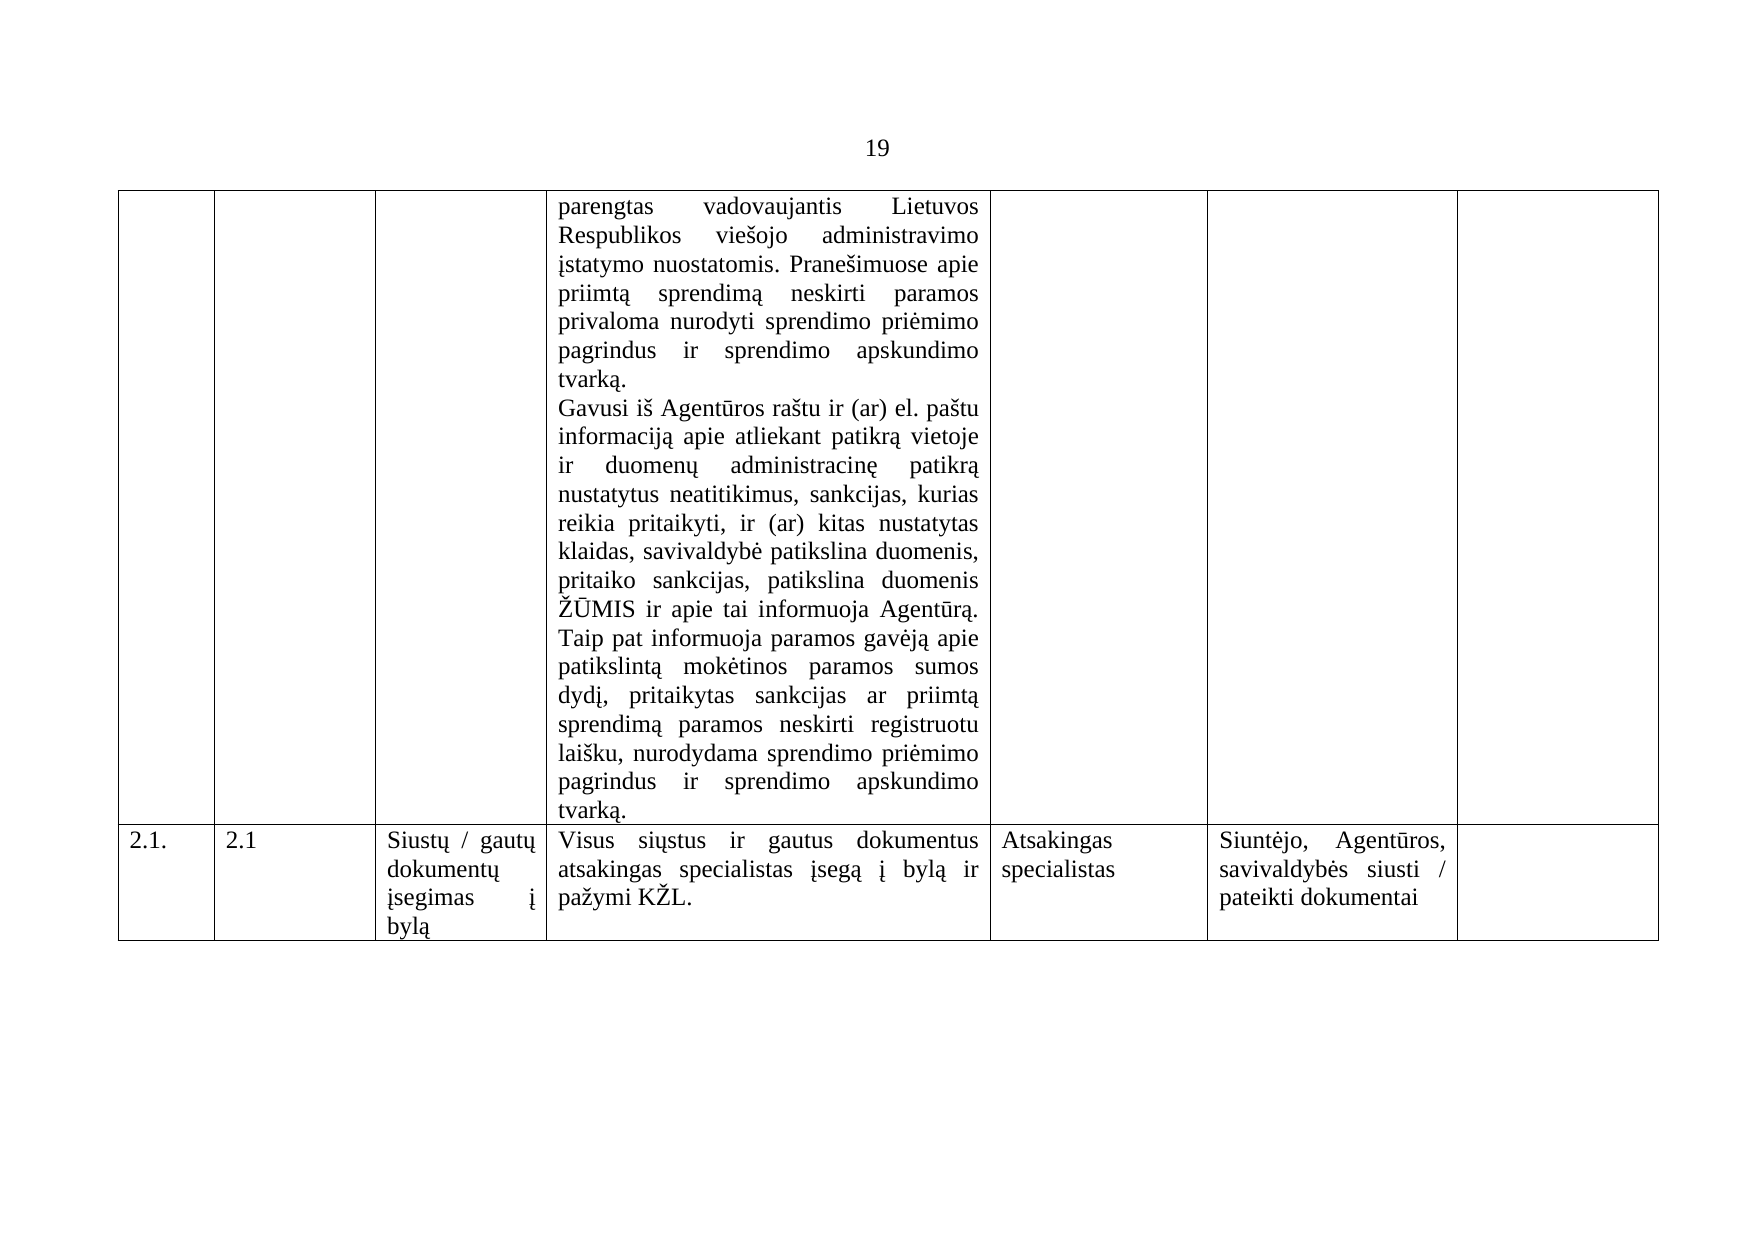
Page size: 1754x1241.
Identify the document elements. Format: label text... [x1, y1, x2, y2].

table_cell Atsakingas specialistas [991, 825, 1207, 940]
table_cell [1458, 825, 1658, 940]
table_cell [1458, 191, 1658, 824]
table_cell [376, 191, 546, 824]
table_cell Visus siųstus ir gautus dokumentus atsakingas specialistas įsegą į bylą ir pažymi KŽL. [547, 825, 990, 940]
table_cell Siustų / gautų dokumentų įsegimas į bylą [376, 825, 546, 940]
table_cell [1208, 191, 1457, 824]
table_cell [119, 191, 214, 824]
table_cell Siuntėjo, Agentūros, savivaldybės siusti / pateikti dokumentai [1208, 825, 1457, 940]
table_cell parengtas vadovaujantis Lietuvos Respublikos viešojo administravimo įstatymo nuostatomis. Pranešimuose apie priimtą sprendimą neskirti paramos privaloma nurodyti sprendimo priėmimo pagrindus ir sprendimo apskundimo tvarką. Gavusi iš Agentūros raštu ir (ar) el. paštu informaciją apie atliekant patikrą vietoje ir duomenų administracinę patikrą nustatytus neatitikimus, sankcijas, kurias reikia pritaikyti, ir (ar) kitas nustatytas klaidas, savivaldybė patikslina duomenis, pritaiko sankcijas, patikslina duomenis ŽŪMIS ir apie tai informuoja Agentūrą. Taip pat informuoja paramos gavėją apie patikslintą mokėtinos paramos sumos dydį, pritaikytas sankcijas ar priimtą sprendimą paramos neskirti registruotu laišku, nurodydama sprendimo priėmimo pagrindus ir sprendimo apskundimo tvarką. [547, 191, 990, 824]
table_cell [991, 191, 1207, 824]
table_cell 2.1. [119, 825, 214, 940]
table_cell [215, 191, 375, 824]
table_cell 2.1 [215, 825, 375, 940]
